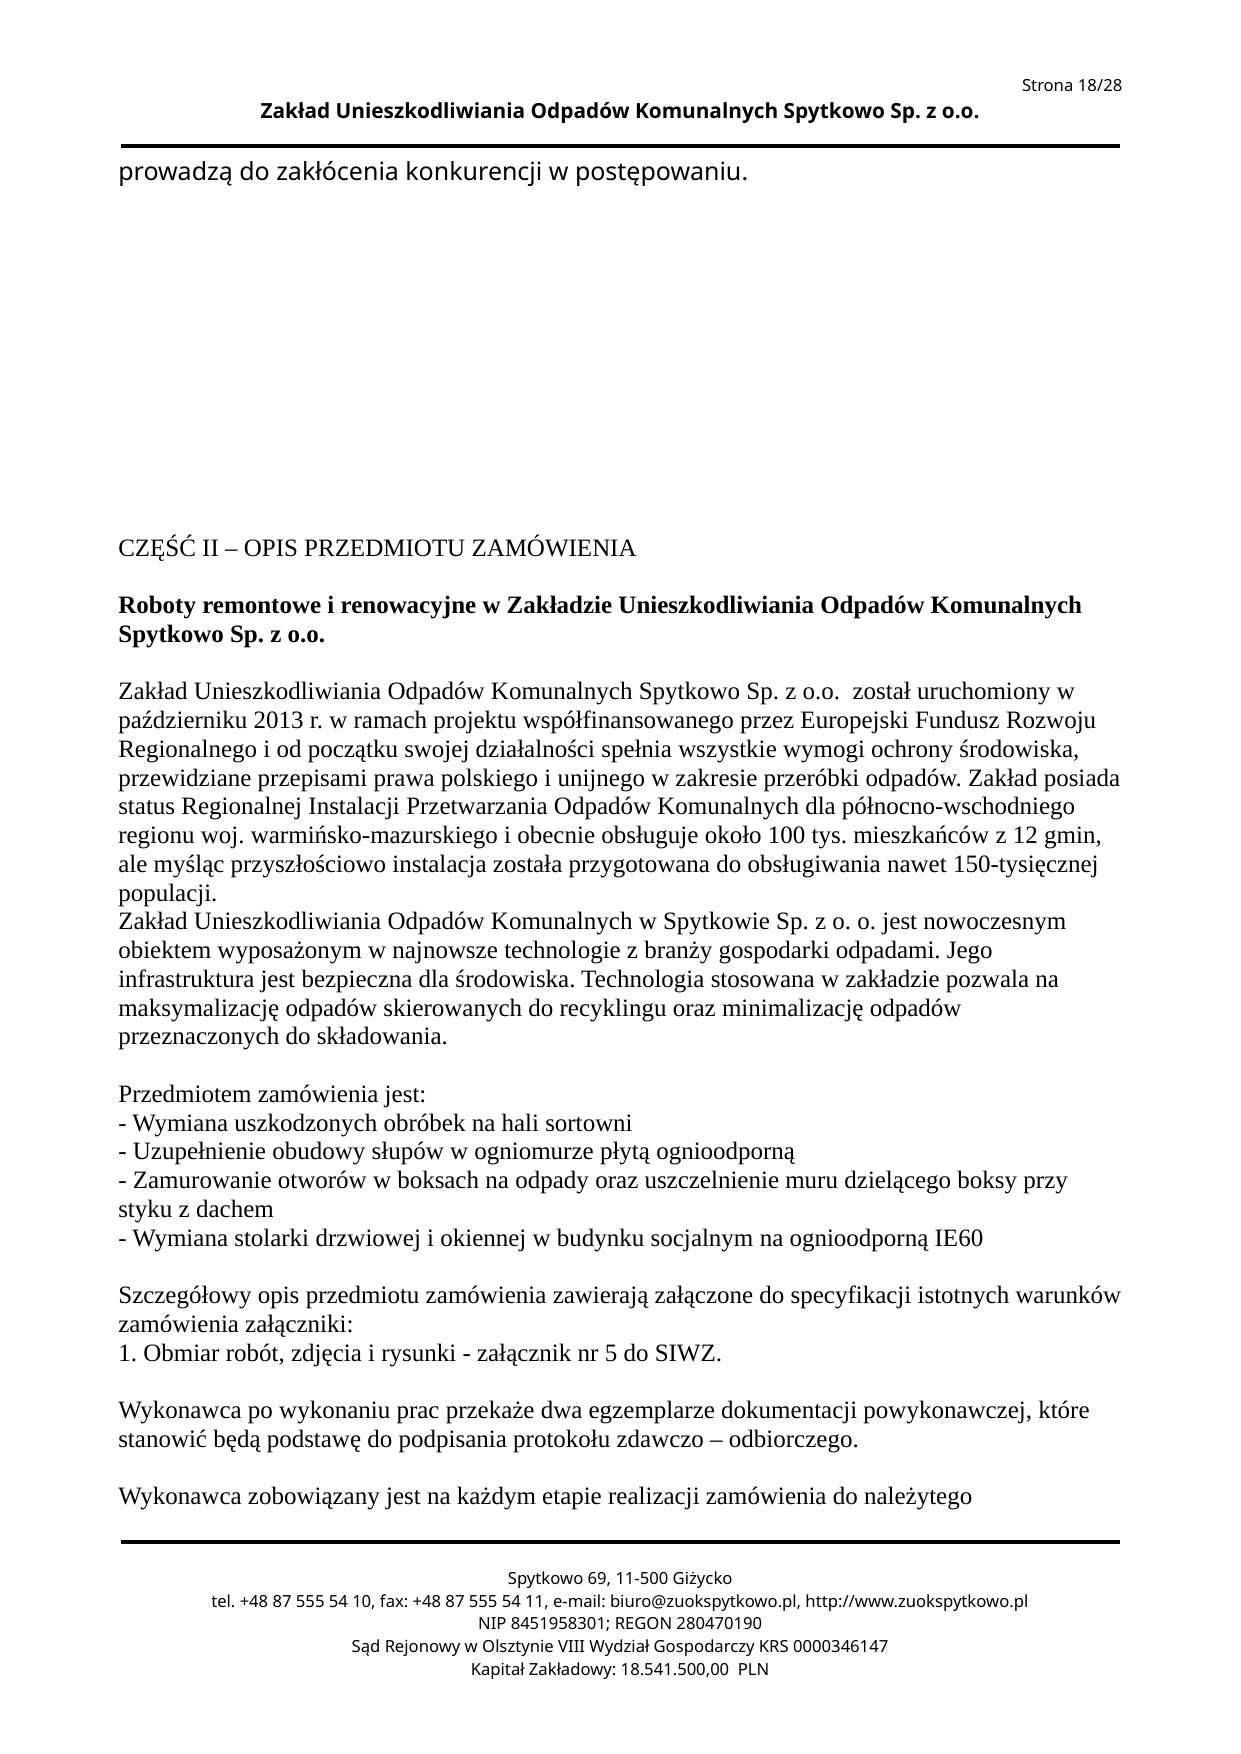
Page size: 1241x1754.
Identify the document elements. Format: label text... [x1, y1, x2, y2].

text prowadzą do zakłócenia konkurencji w postępowaniu. [118, 154, 1122, 188]
text Wykonawca zobowiązany jest na każdym etapie realizacji zamówienia do należytego [118, 1481, 1122, 1510]
text - Uzupełnienie obudowy słupów w ogniomurze płytą ognioodporną [118, 1136, 1122, 1165]
text Zakład Unieszkodliwiania Odpadów Komunalnych w Spytkowie Sp. z o. o. jest nowoczesnym obiektem wyposażonym w najnowsze technologie z branży gospodarki odpadami. Jego infrastruktura jest bezpieczna dla środowiska. Technologia stosowana w zakładzie pozwala na maksymalizację odpadów skierowanych do recyklingu oraz minimalizację odpadów przeznaczonych do składowania. [118, 906, 1122, 1050]
text CZĘŚĆ II – OPIS PRZEDMIOTU ZAMÓWIENIA [118, 533, 1122, 561]
text - Zamurowanie otworów w boksach na odpady oraz uszczelnienie muru dzielącego boksy przy styku z dachem [118, 1165, 1122, 1223]
text - Wymiana stolarki drzwiowej i okiennej w budynku socjalnym na ognioodporną IE60 [118, 1223, 1122, 1251]
text Roboty remontowe i renowacyjne w Zakładzie Unieszkodliwiania Odpadów Komunalnych Spytkowo Sp. z o.o. [118, 590, 1122, 648]
text - Wymiana uszkodzonych obróbek na hali sortowni [118, 1108, 1122, 1136]
text 1. Obmiar robót, zdjęcia i rysunki - załącznik nr 5 do SIWZ. [118, 1338, 1122, 1366]
text Zakład Unieszkodliwiania Odpadów Komunalnych Spytkowo Sp. z o.o. został uruchomiony w październiku 2013 r. w ramach projektu współfinansowanego przez Europejski Fundusz Rozwoju Regionalnego i od początku swojej działalności spełnia wszystkie wymogi ochrony środowiska, przewidziane przepisami prawa polskiego i unijnego w zakresie przeróbki odpadów. Zakład posiada status Regionalnej Instalacji Przetwarzania Odpadów Komunalnych dla północno-wschodniego regionu woj. warmińsko-mazurskiego i obecnie obsługuje około 100 tys. mieszkańców z 12 gmin, ale myśląc przyszłościowo instalacja została przygotowana do obsługiwania nawet 150-tysięcznej populacji. [118, 676, 1122, 906]
text Przedmiotem zamówienia jest: [118, 1079, 1122, 1108]
text Wykonawca po wykonaniu prac przekaże dwa egzemplarze dokumentacji powykonawczej, które stanowić będą podstawę do podpisania protokołu zdawczo – odbiorczego. [118, 1395, 1122, 1453]
text Szczegółowy opis przedmiotu zamówienia zawierają załączone do specyfikacji istotnych warunków zamówienia załączniki: [118, 1280, 1122, 1338]
